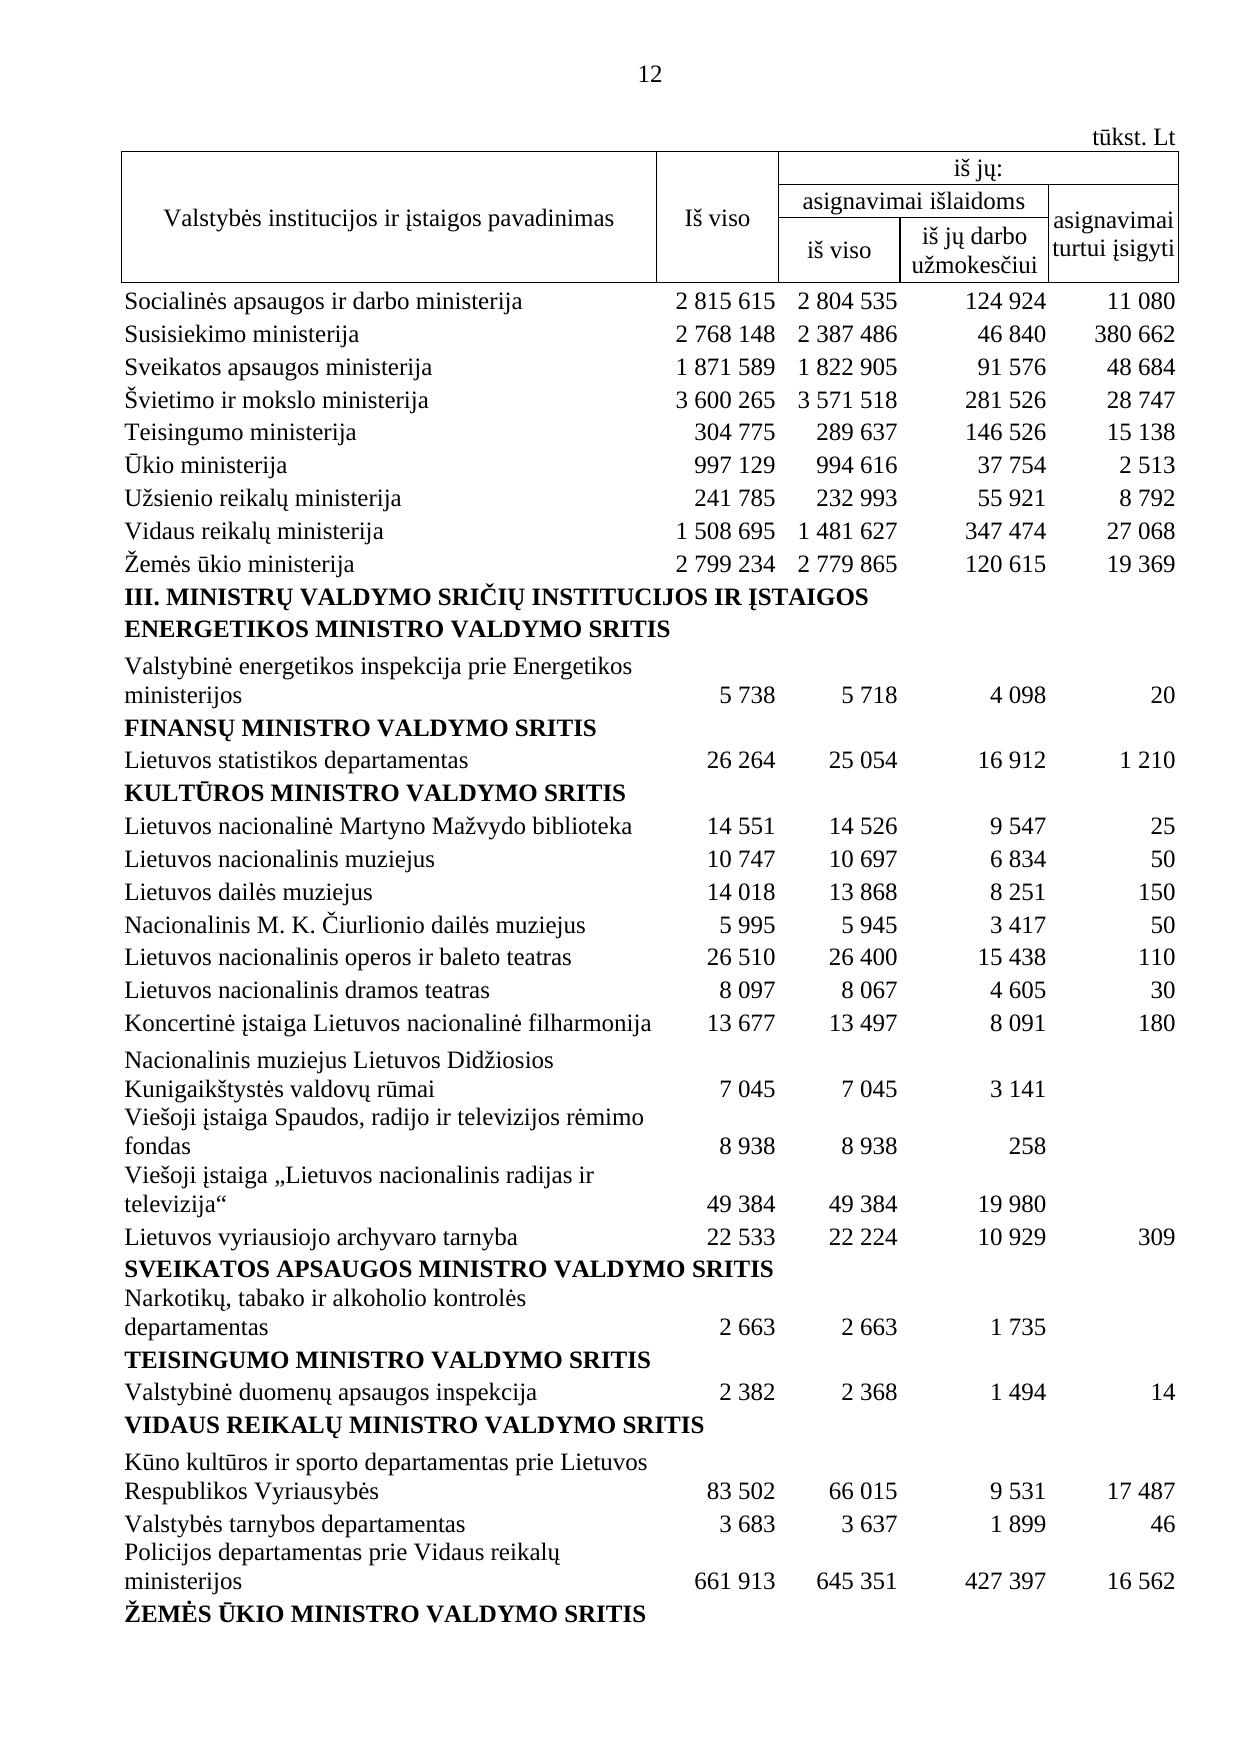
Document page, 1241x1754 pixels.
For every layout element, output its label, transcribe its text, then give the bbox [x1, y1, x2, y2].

table_cell Valstybės tarnybos departamentas [121, 1505, 656, 1537]
table_cell 3 600 265 [656, 381, 778, 413]
table_header [656, 118, 778, 151]
table_cell 10 747 [656, 840, 778, 873]
table_cell Žemės ūkio ministerija [121, 545, 656, 577]
table_cell 1 735 [900, 1283, 1049, 1341]
table_cell 14 [1049, 1374, 1178, 1406]
table_cell 11 080 [1049, 283, 1178, 315]
table_cell 14 551 [656, 807, 778, 840]
table_cell ENERGETIKOS MINISTRO VALDYMO SRITIS [121, 610, 1178, 643]
table_cell 10 929 [900, 1218, 1049, 1250]
table_cell 14 018 [656, 873, 778, 906]
table_cell 26 264 [656, 742, 778, 774]
table_cell Švietimo ir mokslo ministerija [121, 381, 656, 413]
table_cell 2 513 [1049, 446, 1178, 479]
table_cell 3 571 518 [778, 381, 900, 413]
table_cell 3 141 [900, 1037, 1049, 1102]
table_cell 20 [1049, 643, 1178, 709]
table_cell Viešoji įstaiga Spaudos, radijo ir televizijos rėmimo fondas [121, 1103, 656, 1160]
table_cell Koncertinė įstaiga Lietuvos nacionalinė filharmonija [121, 1004, 656, 1037]
table_cell Lietuvos nacionalinė Martyno Mažvydo biblioteka [121, 807, 656, 840]
table_cell 37 754 [900, 446, 1049, 479]
table_cell Valstybinė duomenų apsaugos inspekcija [121, 1374, 656, 1406]
table_cell [1049, 1103, 1178, 1160]
table_cell 8 938 [778, 1103, 900, 1160]
table_cell 5 738 [656, 643, 778, 709]
table_cell 8 938 [656, 1103, 778, 1160]
table_cell Susisiekimo ministerija [121, 315, 656, 348]
table_cell 49 384 [656, 1160, 778, 1217]
table_cell Iš viso [657, 152, 778, 282]
table_cell SVEIKATOS APSAUGOS MINISTRO VALDYMO SRITIS [121, 1250, 1178, 1283]
table_cell 645 351 [778, 1538, 900, 1595]
table_cell 46 840 [900, 315, 1049, 348]
table_cell Valstybinė energetikos inspekcija prie Energetikos ministerijos [121, 643, 656, 709]
table_cell [1049, 1160, 1178, 1217]
table_cell 19 980 [900, 1160, 1049, 1217]
table_cell Socialinės apsaugos ir darbo ministerija [121, 283, 656, 315]
table_cell 9 531 [900, 1439, 1049, 1505]
table_cell 8 091 [900, 1004, 1049, 1037]
table_cell 2 663 [778, 1283, 900, 1341]
table_cell Ūkio ministerija [121, 446, 656, 479]
table_cell Teisingumo ministerija [121, 414, 656, 446]
table_cell 8 251 [900, 873, 1049, 906]
table_cell 180 [1049, 1004, 1178, 1037]
table_cell 14 526 [778, 807, 900, 840]
table_cell 241 785 [656, 479, 778, 512]
table_cell 146 526 [900, 414, 1049, 446]
table_cell 7 045 [778, 1037, 900, 1102]
table_cell 83 502 [656, 1439, 778, 1505]
table_cell 2 387 486 [778, 315, 900, 348]
table_cell 2 768 148 [656, 315, 778, 348]
table_cell 997 129 [656, 446, 778, 479]
table_cell 309 [1049, 1218, 1178, 1250]
table_cell 9 547 [900, 807, 1049, 840]
table_cell 1 871 589 [656, 348, 778, 381]
table_cell [1049, 1283, 1178, 1341]
table_cell 1 899 [900, 1505, 1049, 1537]
table_cell 66 015 [778, 1439, 900, 1505]
table_cell 15 138 [1049, 414, 1178, 446]
table_cell 49 384 [778, 1160, 900, 1217]
table_cell 8 097 [656, 971, 778, 1004]
table_cell 304 775 [656, 414, 778, 446]
table_cell Nacionalinis muziejus Lietuvos Didžiosios Kunigaikštystės valdovų rūmai [121, 1037, 656, 1102]
table_cell 22 224 [778, 1218, 900, 1250]
table_cell FINANSŲ MINISTRO VALDYMO SRITIS [121, 709, 1178, 742]
table_cell 289 637 [778, 414, 900, 446]
table_cell 380 662 [1049, 315, 1178, 348]
table_cell 13 868 [778, 873, 900, 906]
table_cell 91 576 [900, 348, 1049, 381]
table_cell 8 067 [778, 971, 900, 1004]
table_cell Nacionalinis M. K. Čiurlionio dailės muziejus [121, 906, 656, 938]
table_cell Viešoji įstaiga „Lietuvos nacionalinis radijas ir televizija“ [121, 1160, 656, 1217]
table_cell Vidaus reikalų ministerija [121, 512, 656, 545]
table_cell 16 912 [900, 742, 1049, 774]
table_cell 17 487 [1049, 1439, 1178, 1505]
table_cell iš jų darbo užmokesčiui [901, 218, 1048, 282]
table_cell iš viso [779, 218, 899, 282]
table_cell 50 [1049, 840, 1178, 873]
table_cell 1 210 [1049, 742, 1178, 774]
table_cell Lietuvos nacionalinis dramos teatras [121, 971, 656, 1004]
table_cell 13 677 [656, 1004, 778, 1037]
table_header [778, 118, 900, 151]
table_cell Policijos departamentas prie Vidaus reikalų ministerijos [121, 1538, 656, 1595]
table_cell 2 779 865 [778, 545, 900, 577]
table_cell Sveikatos apsaugos ministerija [121, 348, 656, 381]
table_cell 427 397 [900, 1538, 1049, 1595]
table_cell Lietuvos nacionalinis muziejus [121, 840, 656, 873]
table_cell Lietuvos nacionalinis operos ir baleto teatras [121, 939, 656, 971]
table_cell 28 747 [1049, 381, 1178, 413]
table_cell 4 605 [900, 971, 1049, 1004]
table_cell Narkotikų, tabako ir alkoholio kontrolės departamentas [121, 1283, 656, 1341]
table_cell 1 508 695 [656, 512, 778, 545]
table_cell 232 993 [778, 479, 900, 512]
table_cell 30 [1049, 971, 1178, 1004]
table_cell 5 718 [778, 643, 900, 709]
table_cell 110 [1049, 939, 1178, 971]
table_header [121, 118, 656, 151]
table_cell 55 921 [900, 479, 1049, 512]
table_cell 120 615 [900, 545, 1049, 577]
table_cell III. MINISTRŲ VALDYMO SRIČIŲ INSTITUCIJOS IR ĮSTAIGOS [121, 578, 1178, 610]
table_header tūkst. Lt [1049, 118, 1178, 151]
table_cell KULTŪROS MINISTRO VALDYMO SRITIS [121, 774, 1178, 807]
table_cell 8 792 [1049, 479, 1178, 512]
table_cell 2 804 535 [778, 283, 900, 315]
table_cell Lietuvos vyriausiojo archyvaro tarnyba [121, 1218, 656, 1250]
table_cell asignavimai išlaidoms [779, 185, 1048, 217]
table_cell 4 098 [900, 643, 1049, 709]
table_cell 994 616 [778, 446, 900, 479]
table_cell 15 438 [900, 939, 1049, 971]
table_cell 16 562 [1049, 1538, 1178, 1595]
table_cell iš jų: [779, 152, 1178, 184]
table_cell Lietuvos statistikos departamentas [121, 742, 656, 774]
table_cell Lietuvos dailės muziejus [121, 873, 656, 906]
table_cell 26 510 [656, 939, 778, 971]
table_cell Valstybės institucijos ir įstaigos pavadinimas [122, 152, 656, 282]
table_cell 258 [900, 1103, 1049, 1160]
table_cell 2 382 [656, 1374, 778, 1406]
table_cell 1 822 905 [778, 348, 900, 381]
table_cell VIDAUS REIKALŲ MINISTRO VALDYMO SRITIS [121, 1406, 1178, 1439]
table_cell 1 481 627 [778, 512, 900, 545]
table_cell 2 799 234 [656, 545, 778, 577]
table_cell 347 474 [900, 512, 1049, 545]
table_cell Kūno kultūros ir sporto departamentas prie Lietuvos Respublikos Vyriausybės [121, 1439, 656, 1505]
table_cell 3 417 [900, 906, 1049, 938]
table_cell 10 697 [778, 840, 900, 873]
table_cell ŽEMĖS ŪKIO MINISTRO VALDYMO SRITIS [121, 1595, 1178, 1628]
table_cell 2 815 615 [656, 283, 778, 315]
table_cell 50 [1049, 906, 1178, 938]
table_cell 2 368 [778, 1374, 900, 1406]
table_cell 3 637 [778, 1505, 900, 1537]
table_cell 3 683 [656, 1505, 778, 1537]
table_cell 1 494 [900, 1374, 1049, 1406]
table_cell 27 068 [1049, 512, 1178, 545]
table_cell TEISINGUMO MINISTRO VALDYMO SRITIS [121, 1341, 1178, 1373]
table_cell 661 913 [656, 1538, 778, 1595]
table_header [900, 118, 1049, 151]
table_cell 46 [1049, 1505, 1178, 1537]
table_cell 25 [1049, 807, 1178, 840]
table_cell 5 995 [656, 906, 778, 938]
table_cell 19 369 [1049, 545, 1178, 577]
table_cell [1049, 1037, 1178, 1102]
table_cell 281 526 [900, 381, 1049, 413]
table_cell asignavimai turtui įsigyti [1049, 185, 1178, 282]
table_cell Užsienio reikalų ministerija [121, 479, 656, 512]
table_cell 124 924 [900, 283, 1049, 315]
table_cell 150 [1049, 873, 1178, 906]
table_cell 5 945 [778, 906, 900, 938]
table_cell 13 497 [778, 1004, 900, 1037]
table_cell 7 045 [656, 1037, 778, 1102]
table_cell 25 054 [778, 742, 900, 774]
table_cell 26 400 [778, 939, 900, 971]
table_cell 6 834 [900, 840, 1049, 873]
table_cell 22 533 [656, 1218, 778, 1250]
table_cell 48 684 [1049, 348, 1178, 381]
table_cell 2 663 [656, 1283, 778, 1341]
